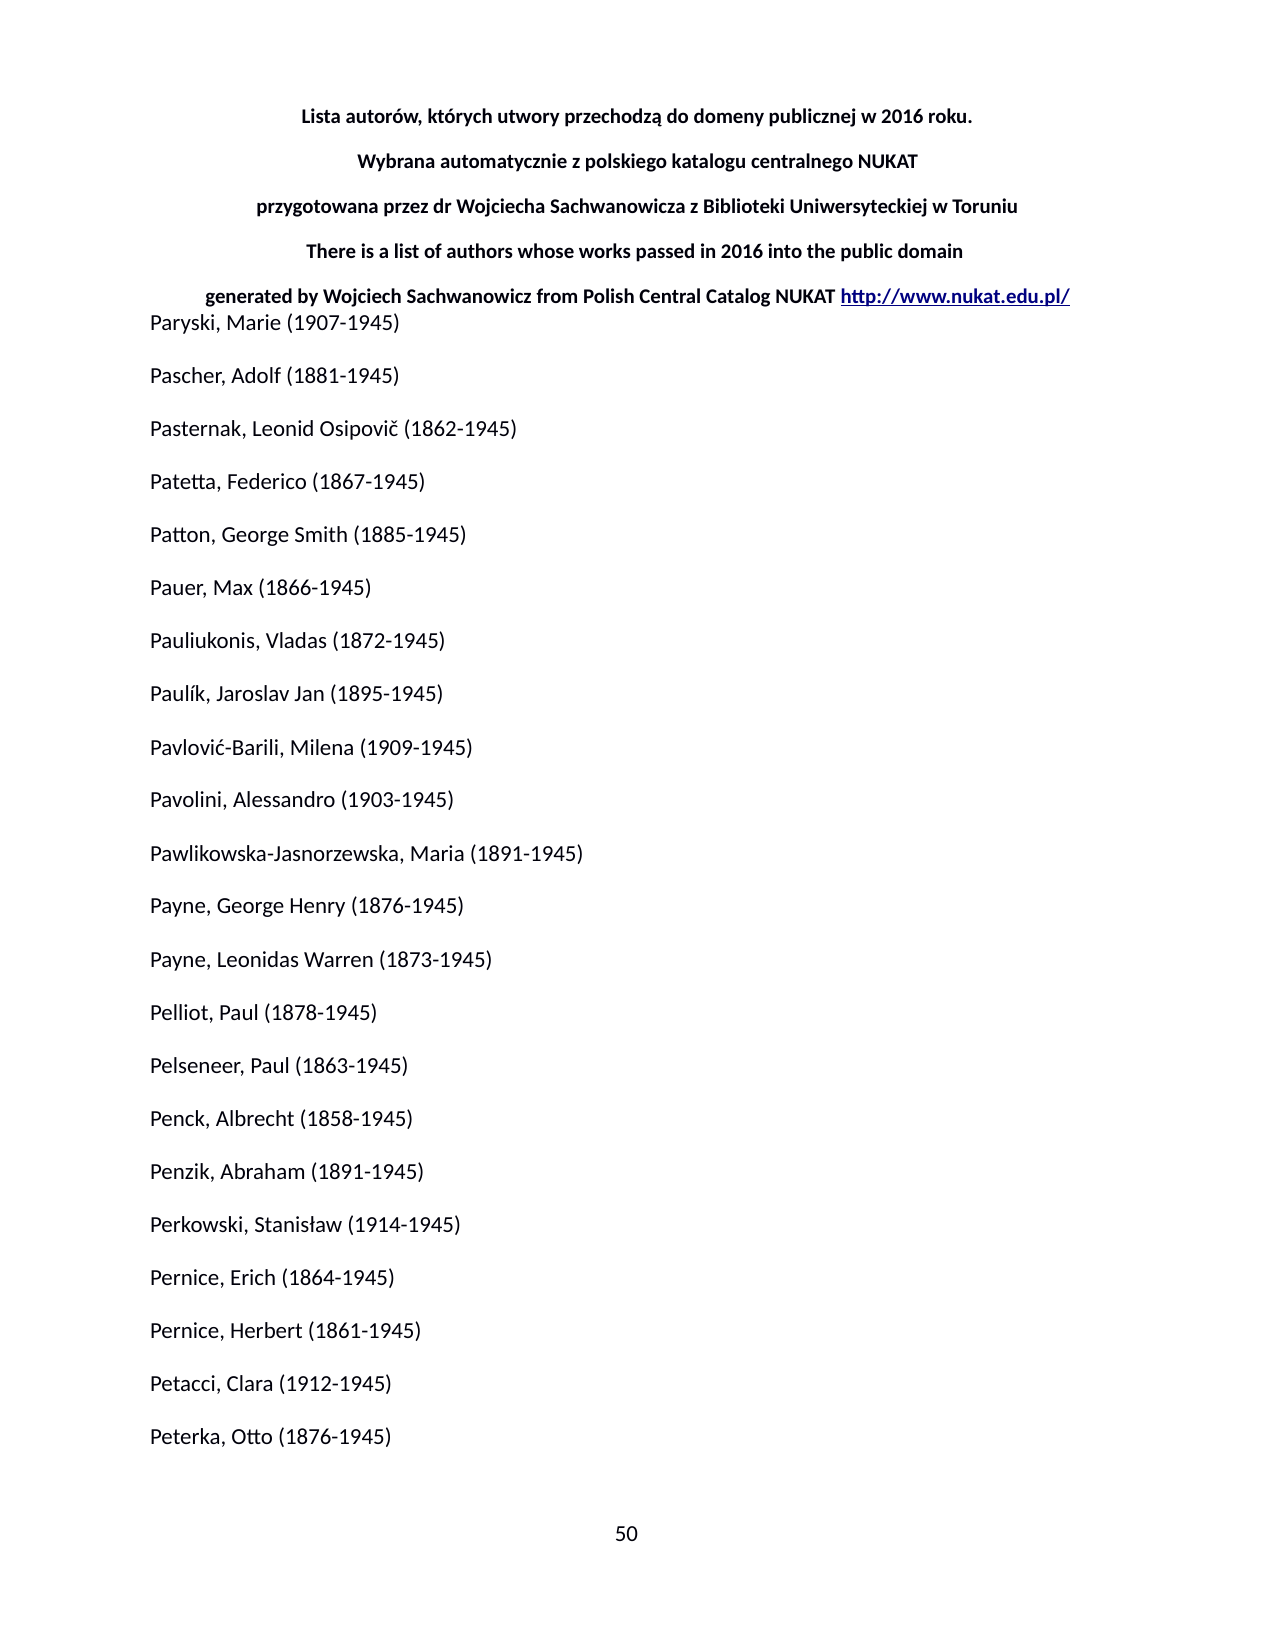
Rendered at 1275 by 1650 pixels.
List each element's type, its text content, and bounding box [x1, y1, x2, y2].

text Pavolini, Alessandro (1903-1945) [150, 786, 1125, 814]
text Pelseneer, Paul (1863-1945) [150, 1051, 1125, 1079]
text Pelliot, Paul (1878-1945) [150, 998, 1125, 1026]
text Perkowski, Stanisław (1914-1945) [150, 1210, 1125, 1238]
text Patton, George Smith (1885-1945) [150, 521, 1125, 548]
text Pasternak, Leonid Osipovič (1862-1945) [150, 414, 1125, 442]
text Penzik, Abraham (1891-1945) [150, 1157, 1125, 1185]
text Pawlikowska-Jasnorzewska, Maria (1891-1945) [150, 839, 1125, 867]
text Petacci, Clara (1912-1945) [150, 1369, 1125, 1397]
text Pernice, Herbert (1861-1945) [150, 1316, 1125, 1344]
text Paryski, Marie (1907-1945) [150, 308, 1125, 336]
text Penck, Albrecht (1858-1945) [150, 1104, 1125, 1132]
text Payne, George Henry (1876-1945) [150, 892, 1125, 920]
text Pauer, Max (1866-1945) [150, 573, 1125, 602]
text Pavlović-Barili, Milena (1909-1945) [150, 733, 1125, 761]
text Pascher, Adolf (1881-1945) [150, 361, 1125, 389]
text Pauliukonis, Vladas (1872-1945) [150, 627, 1125, 654]
text Paulík, Jaroslav Jan (1895-1945) [150, 679, 1125, 708]
text Payne, Leonidas Warren (1873-1945) [150, 945, 1125, 973]
text Pernice, Erich (1864-1945) [150, 1263, 1125, 1291]
text Peterka, Otto (1876-1945) [150, 1422, 1125, 1450]
text Patetta, Federico (1867-1945) [150, 467, 1125, 496]
